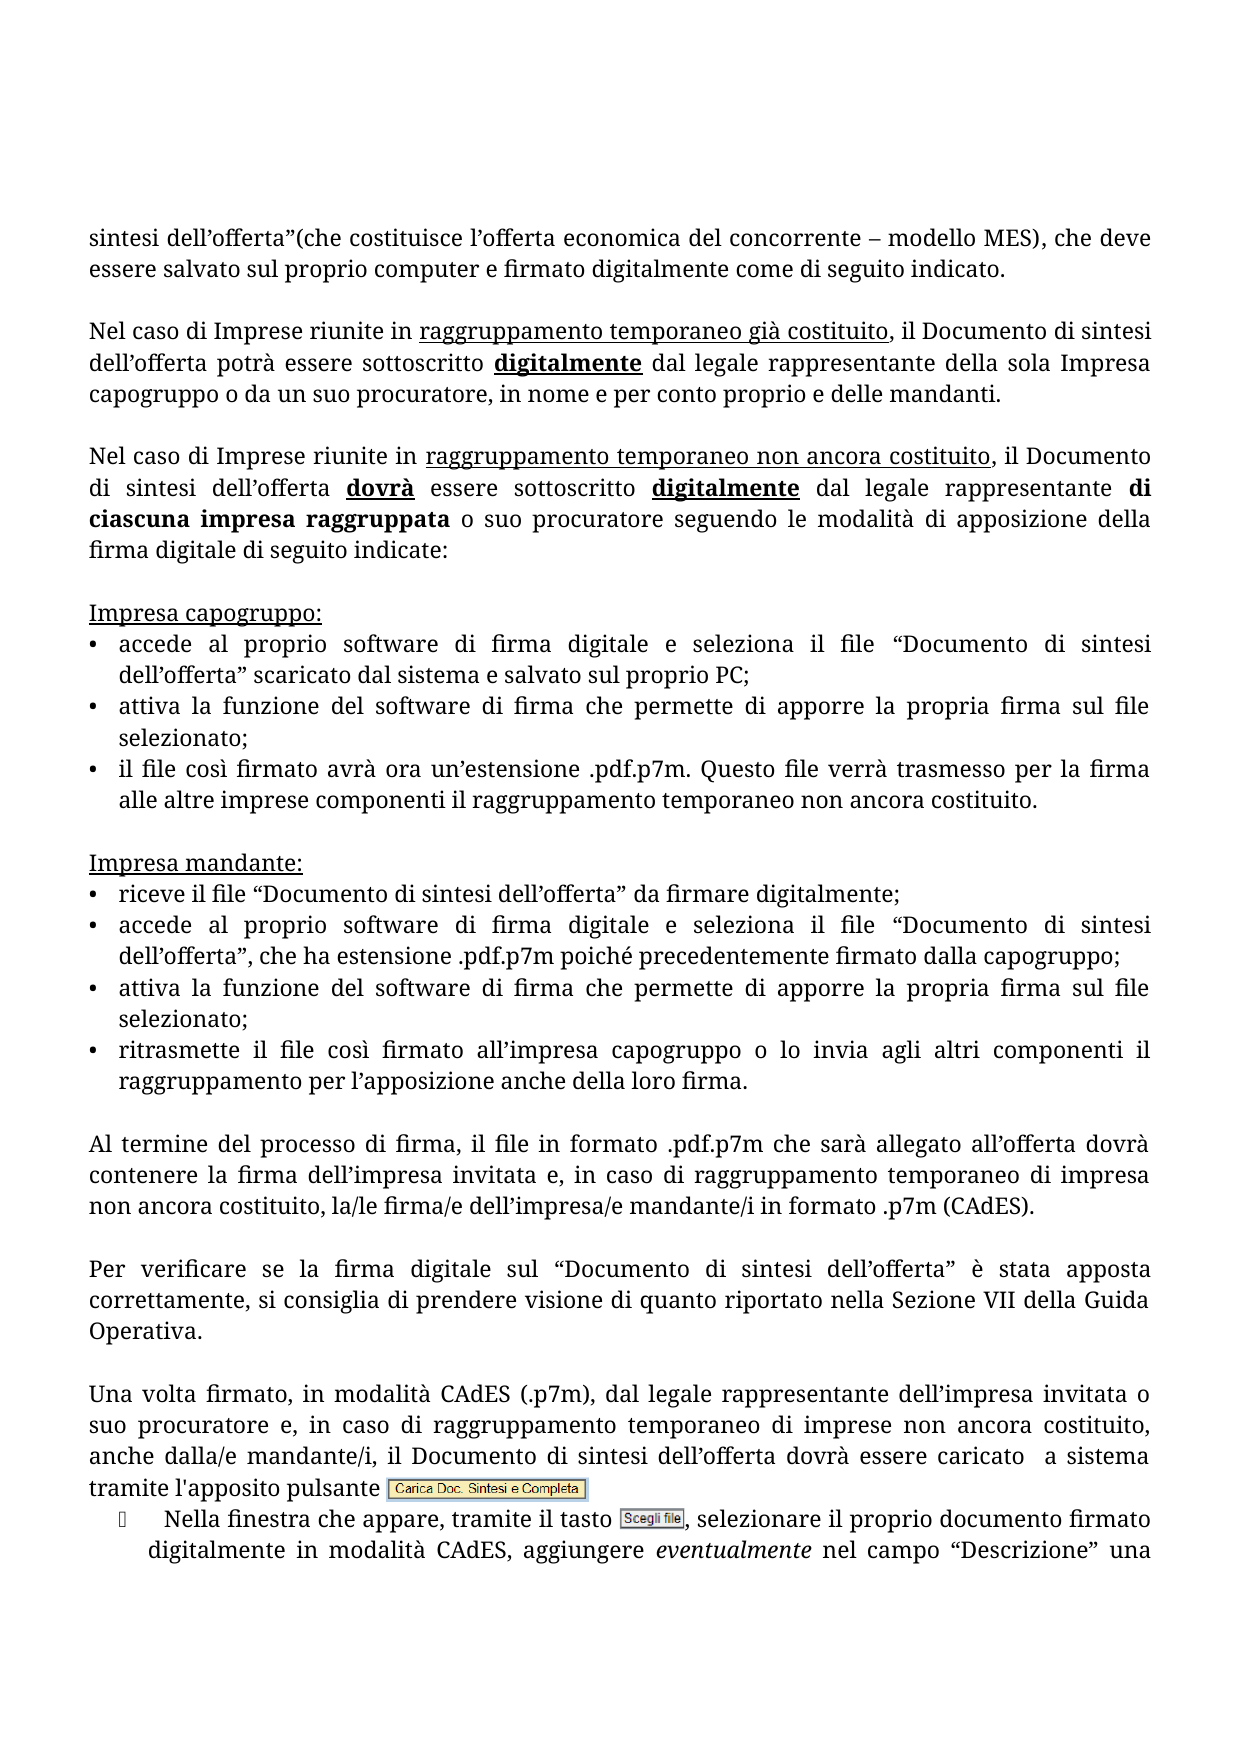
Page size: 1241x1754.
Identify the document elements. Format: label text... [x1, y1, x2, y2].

text • accede al proprio software di firma digitale e seleziona il file “Documento di sintesi dell’offerta”, che ha estensione .pdf.p7m poiché precedentemente firmato dalla capogruppo; [89, 909, 1152, 972]
text • ritrasmette il file così firmato all’impresa capogruppo o lo invia agli altri componenti il raggruppamento per l’apposizione anche della loro firma. [89, 1034, 1152, 1097]
text sintesi dell’offerta”(che costituisce l’offerta economica del concorrente – modello MES), che deve essere salvato sul proprio computer e firmato digitalmente come di seguito indicato. [89, 222, 1152, 284]
text • riceve il file “Documento di sintesi dell’offerta” da firmare digitalmente; [89, 878, 1152, 909]
text Nel caso di Imprese riunite in raggruppamento temporaneo non ancora costituito, il Documento di sintesi dell’offerta dovrà essere sottoscritto digitalmente dal legale rappresentante di ciascuna impresa raggruppata o suo procuratore seguendo le modalità di apposizione della firma digitale di seguito indicate: [89, 440, 1152, 565]
text Una volta firmato, in modalità CAdES (.p7m), dal legale rappresentante dell’impresa invitata o suo procuratore e, in caso di raggruppamento temporaneo di imprese non ancora costituito, anche dalla/e mandante/i, il Documento di sintesi dell’offerta dovrà essere caricato a sistema tramite l'apposito pulsante [89, 1378, 1152, 1503]
text • attiva la funzione del software di firma che permette di apporre la propria firma sul file selezionato; [89, 690, 1152, 753]
list Nella finestra che appare, tramite il tasto , selezionare il proprio documento firmato digitalmente in modalità CAdES, aggiungere eventualmente nel campo “Descrizione” una [118, 1503, 1152, 1565]
text Al termine del processo di firma, il file in formato .pdf.p7m che sarà allegato all’offerta dovrà contenere la firma dell’impresa invitata e, in caso di raggruppamento temporaneo di impresa non ancora costituito, la/le firma/e dell’impresa/e mandante/i in formato .p7m (CAdES). [89, 1128, 1152, 1222]
text Impresa capogruppo: [89, 597, 1152, 628]
text Impresa mandante: [89, 847, 1152, 878]
text • accede al proprio software di firma digitale e seleziona il file “Documento di sintesi dell’offerta” scaricato dal sistema e salvato sul proprio PC; [89, 628, 1152, 690]
picture [385, 1473, 589, 1502]
text • attiva la funzione del software di firma che permette di apporre la propria firma sul file selezionato; [89, 972, 1152, 1034]
text Nel caso di Imprese riunite in raggruppamento temporaneo già costituito, il Documento di sintesi dell’offerta potrà essere sottoscritto digitalmente dal legale rappresentante della sola Impresa capogruppo o da un suo procuratore, in nome e per conto proprio e delle mandanti. [89, 315, 1152, 409]
picture [619, 1508, 685, 1530]
text • il file così firmato avrà ora un’estensione .pdf.p7m. Questo file verrà trasmesso per la firma alle altre imprese componenti il raggruppamento temporaneo non ancora costituito. [89, 753, 1152, 815]
text Per verificare se la firma digitale sul “Documento di sintesi dell’offerta” è stata apposta correttamente, si consiglia di prendere visione di quanto riportato nella Sezione VII della Guida Operativa. [89, 1253, 1152, 1347]
